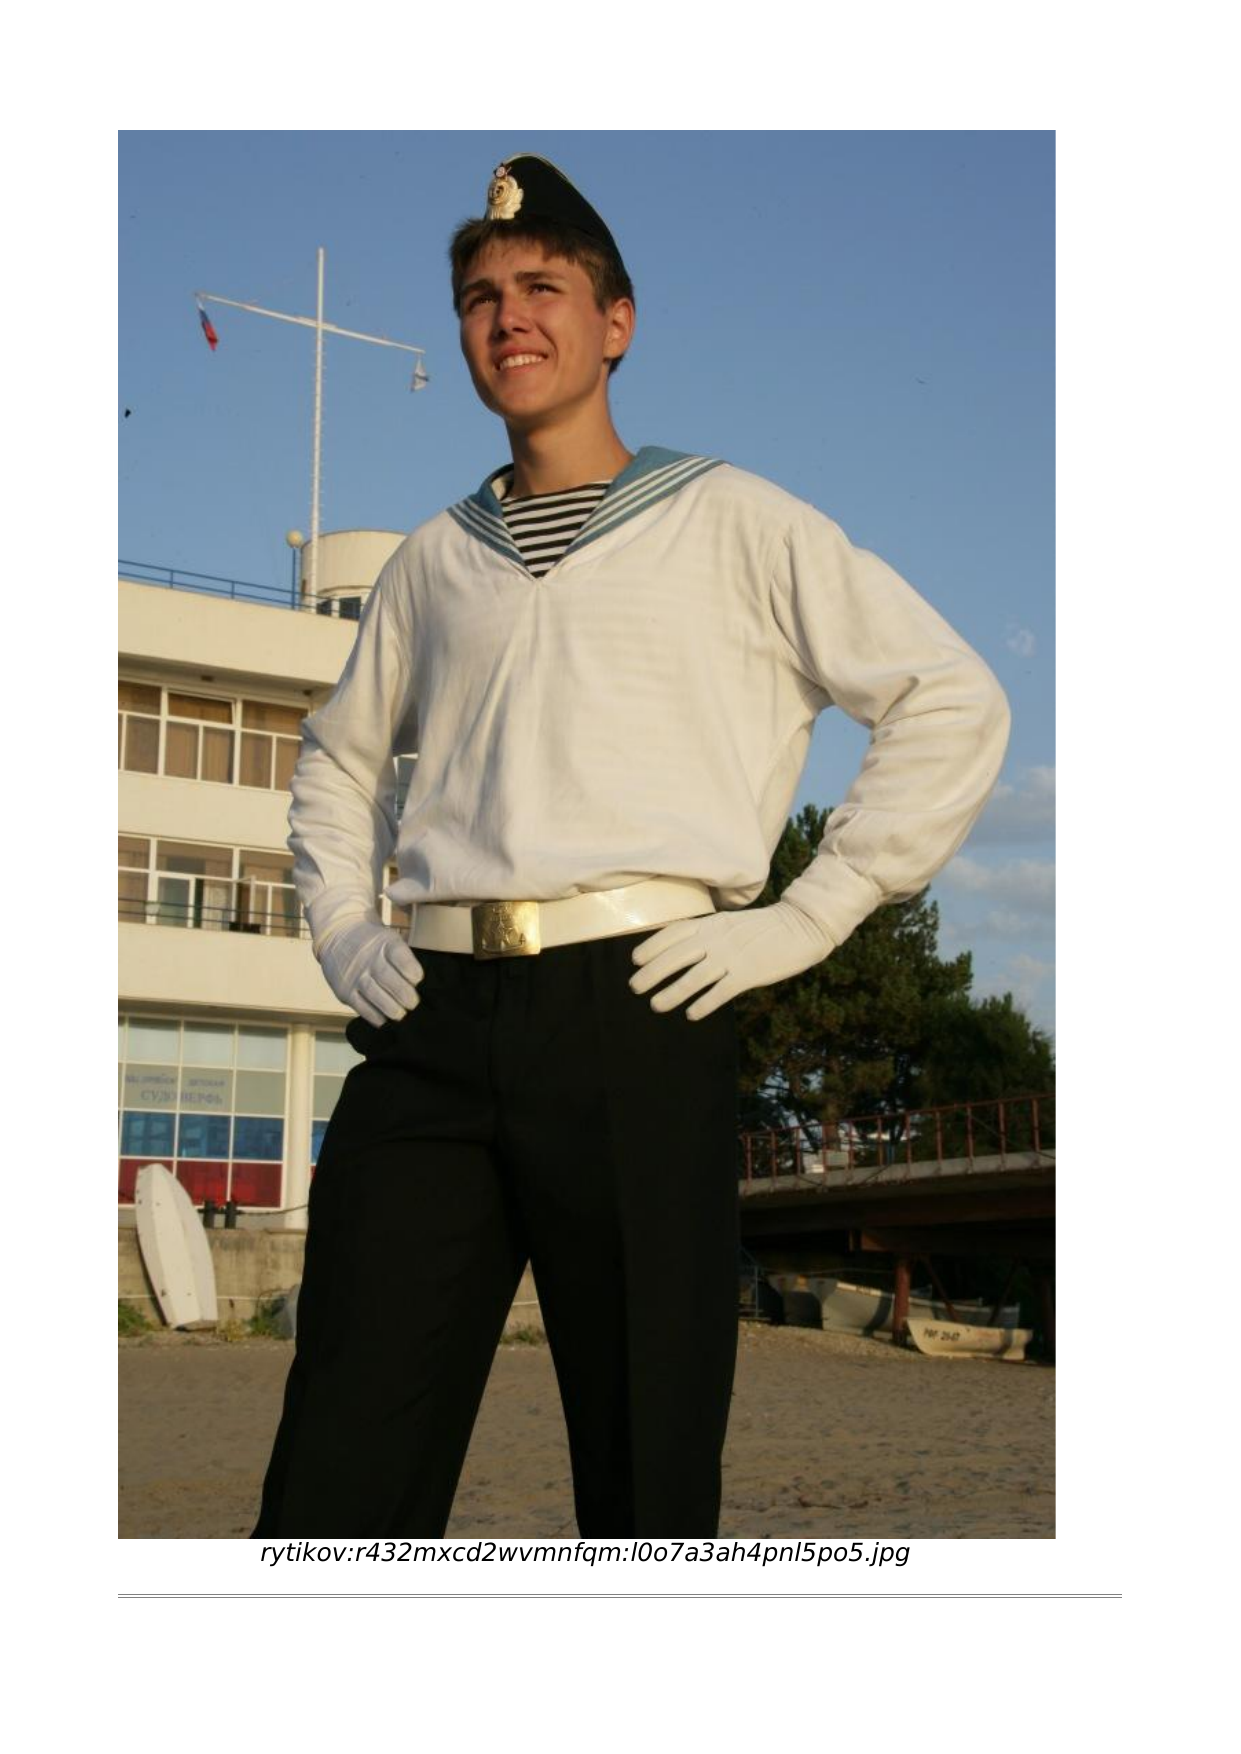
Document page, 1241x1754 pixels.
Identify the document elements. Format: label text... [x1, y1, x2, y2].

picture [118, 130, 1056, 1539]
text rytikov:r432mxcd2wvmnfqm:l0o7a3ah4pnl5po5.jpg [118, 1539, 1056, 1567]
